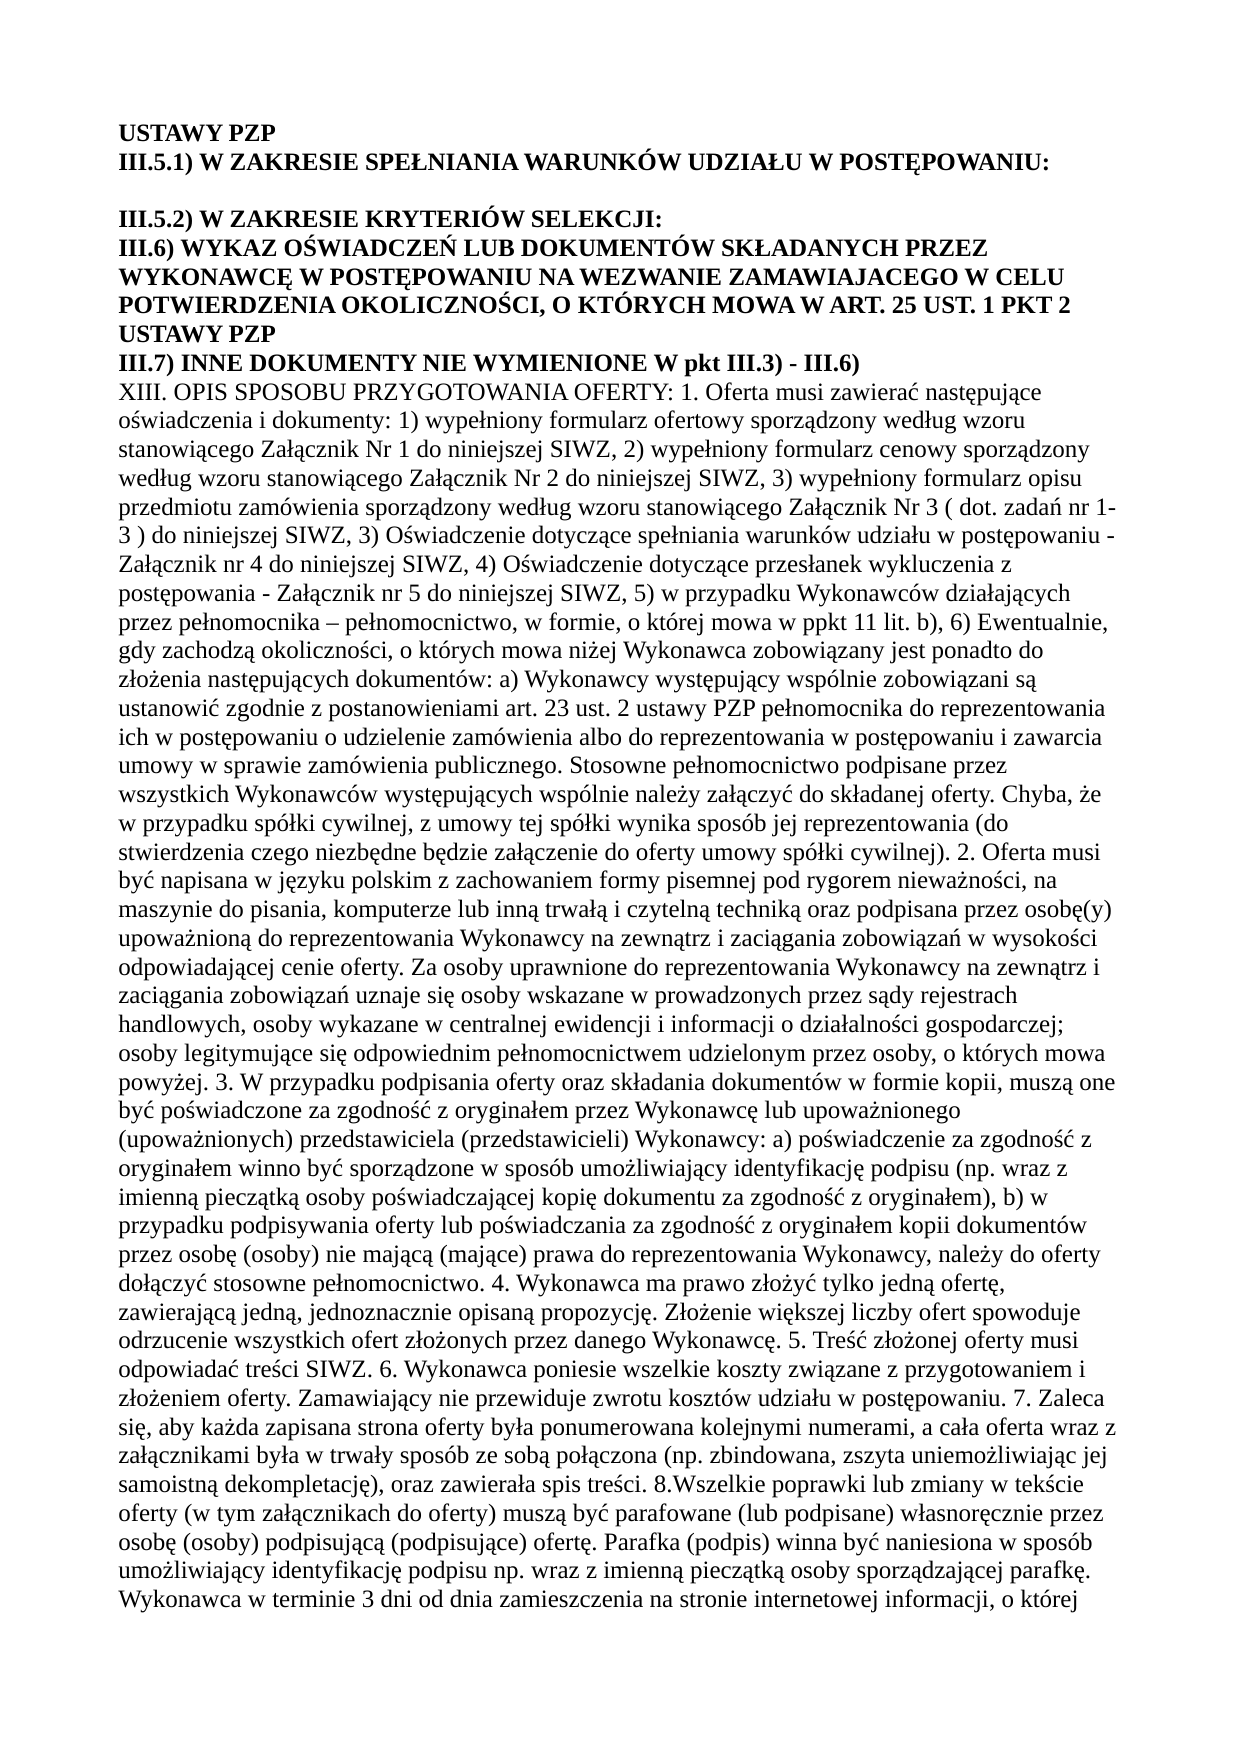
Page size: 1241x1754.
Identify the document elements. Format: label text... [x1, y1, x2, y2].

text III.7) INNE DOKUMENTY NIE WYMIENIONE W pkt III.3) - III.6) [118, 348, 1122, 377]
text XIII. OPIS SPOSOBU PRZYGOTOWANIA OFERTY: 1. Oferta musi zawierać następujące oświadczenia i dokumenty: 1) wypełniony formularz ofertowy sporządzony według wzoru stanowiącego Załącznik Nr 1 do niniejszej SIWZ, 2) wypełniony formularz cenowy sporządzony według wzoru stanowiącego Załącznik Nr 2 do niniejszej SIWZ, 3) wypełniony formularz opisu przedmiotu zamówienia sporządzony według wzoru stanowiącego Załącznik Nr 3 ( dot. zadań nr 1- 3 ) do niniejszej SIWZ, 3) Oświadczenie dotyczące spełniania warunków udziału w postępowaniu - Załącznik nr 4 do niniejszej SIWZ, 4) Oświadczenie dotyczące przesłanek wykluczenia z postępowania - Załącznik nr 5 do niniejszej SIWZ, 5) w przypadku Wykonawców działających przez pełnomocnika – pełnomocnictwo, w formie, o której mowa w ppkt 11 lit. b), 6) Ewentualnie, gdy zachodzą okoliczności, o których mowa niżej Wykonawca zobowiązany jest ponadto do złożenia następujących dokumentów: a) Wykonawcy występujący wspólnie zobowiązani są ustanowić zgodnie z postanowieniami art. 23 ust. 2 ustawy PZP pełnomocnika do reprezentowania ich w postępowaniu o udzielenie zamówienia albo do reprezentowania w postępowaniu i zawarcia umowy w sprawie zamówienia publicznego. Stosowne pełnomocnictwo podpisane przez wszystkich Wykonawców występujących wspólnie należy załączyć do składanej oferty. Chyba, że w przypadku spółki cywilnej, z umowy tej spółki wynika sposób jej reprezentowania (do stwierdzenia czego niezbędne będzie załączenie do oferty umowy spółki cywilnej). 2. Oferta musi być napisana w języku polskim z zachowaniem formy pisemnej pod rygorem nieważności, na maszynie do pisania, komputerze lub inną trwałą i czytelną techniką oraz podpisana przez osobę(y) upoważnioną do reprezentowania Wykonawcy na zewnątrz i zaciągania zobowiązań w wysokości odpowiadającej cenie oferty. Za osoby uprawnione do reprezentowania Wykonawcy na zewnątrz i zaciągania zobowiązań uznaje się osoby wskazane w prowadzonych przez sądy rejestrach handlowych, osoby wykazane w centralnej ewidencji i informacji o działalności gospodarczej; osoby legitymujące się odpowiednim pełnomocnictwem udzielonym przez osoby, o których mowa powyżej. 3. W przypadku podpisania oferty oraz składania dokumentów w formie kopii, muszą one być poświadczone za zgodność z oryginałem przez Wykonawcę lub upoważnionego (upoważnionych) przedstawiciela (przedstawicieli) Wykonawcy: a) poświadczenie za zgodność z oryginałem winno być sporządzone w sposób umożliwiający identyfikację podpisu (np. wraz z imienną pieczątką osoby poświadczającej kopię dokumentu za zgodność z oryginałem), b) w przypadku podpisywania oferty lub poświadczania za zgodność z oryginałem kopii dokumentów przez osobę (osoby) nie mającą (mające) prawa do reprezentowania Wykonawcy, należy do oferty dołączyć stosowne pełnomocnictwo. 4. Wykonawca ma prawo złożyć tylko jedną ofertę, zawierającą jedną, jednoznacznie opisaną propozycję. Złożenie większej liczby ofert spowoduje odrzucenie wszystkich ofert złożonych przez danego Wykonawcę. 5. Treść złożonej oferty musi odpowiadać treści SIWZ. 6. Wykonawca poniesie wszelkie koszty związane z przygotowaniem i złożeniem oferty. Zamawiający nie przewiduje zwrotu kosztów udziału w postępowaniu. 7. Zaleca się, aby każda zapisana strona oferty była ponumerowana kolejnymi numerami, a cała oferta wraz z załącznikami była w trwały sposób ze sobą połączona (np. zbindowana, zszyta uniemożliwiając jej samoistną dekompletację), oraz zawierała spis treści. 8.Wszelkie poprawki lub zmiany w tekście oferty (w tym załącznikach do oferty) muszą być parafowane (lub podpisane) własnoręcznie przez osobę (osoby) podpisującą (podpisujące) ofertę. Parafka (podpis) winna być naniesiona w sposób umożliwiający identyfikację podpisu np. wraz z imienną pieczątką osoby sporządzającej parafkę. Wykonawca w terminie 3 dni od dnia zamieszczenia na stronie internetowej informacji, o której [118, 377, 1122, 1613]
text USTAWY PZP [118, 118, 1122, 147]
text III.5.1) W ZAKRESIE SPEŁNIANIA WARUNKÓW UDZIAŁU W POSTĘPOWANIU: III.5.2) W ZAKRESIE KRYTERIÓW SELEKCJI: [118, 147, 1122, 233]
text III.6) WYKAZ OŚWIADCZEŃ LUB DOKUMENTÓW SKŁADANYCH PRZEZ WYKONAWCĘ W POSTĘPOWANIU NA WEZWANIE ZAMAWIAJACEGO W CELU POTWIERDZENIA OKOLICZNOŚCI, O KTÓRYCH MOWA W ART. 25 UST. 1 PKT 2 USTAWY PZP [118, 233, 1122, 348]
